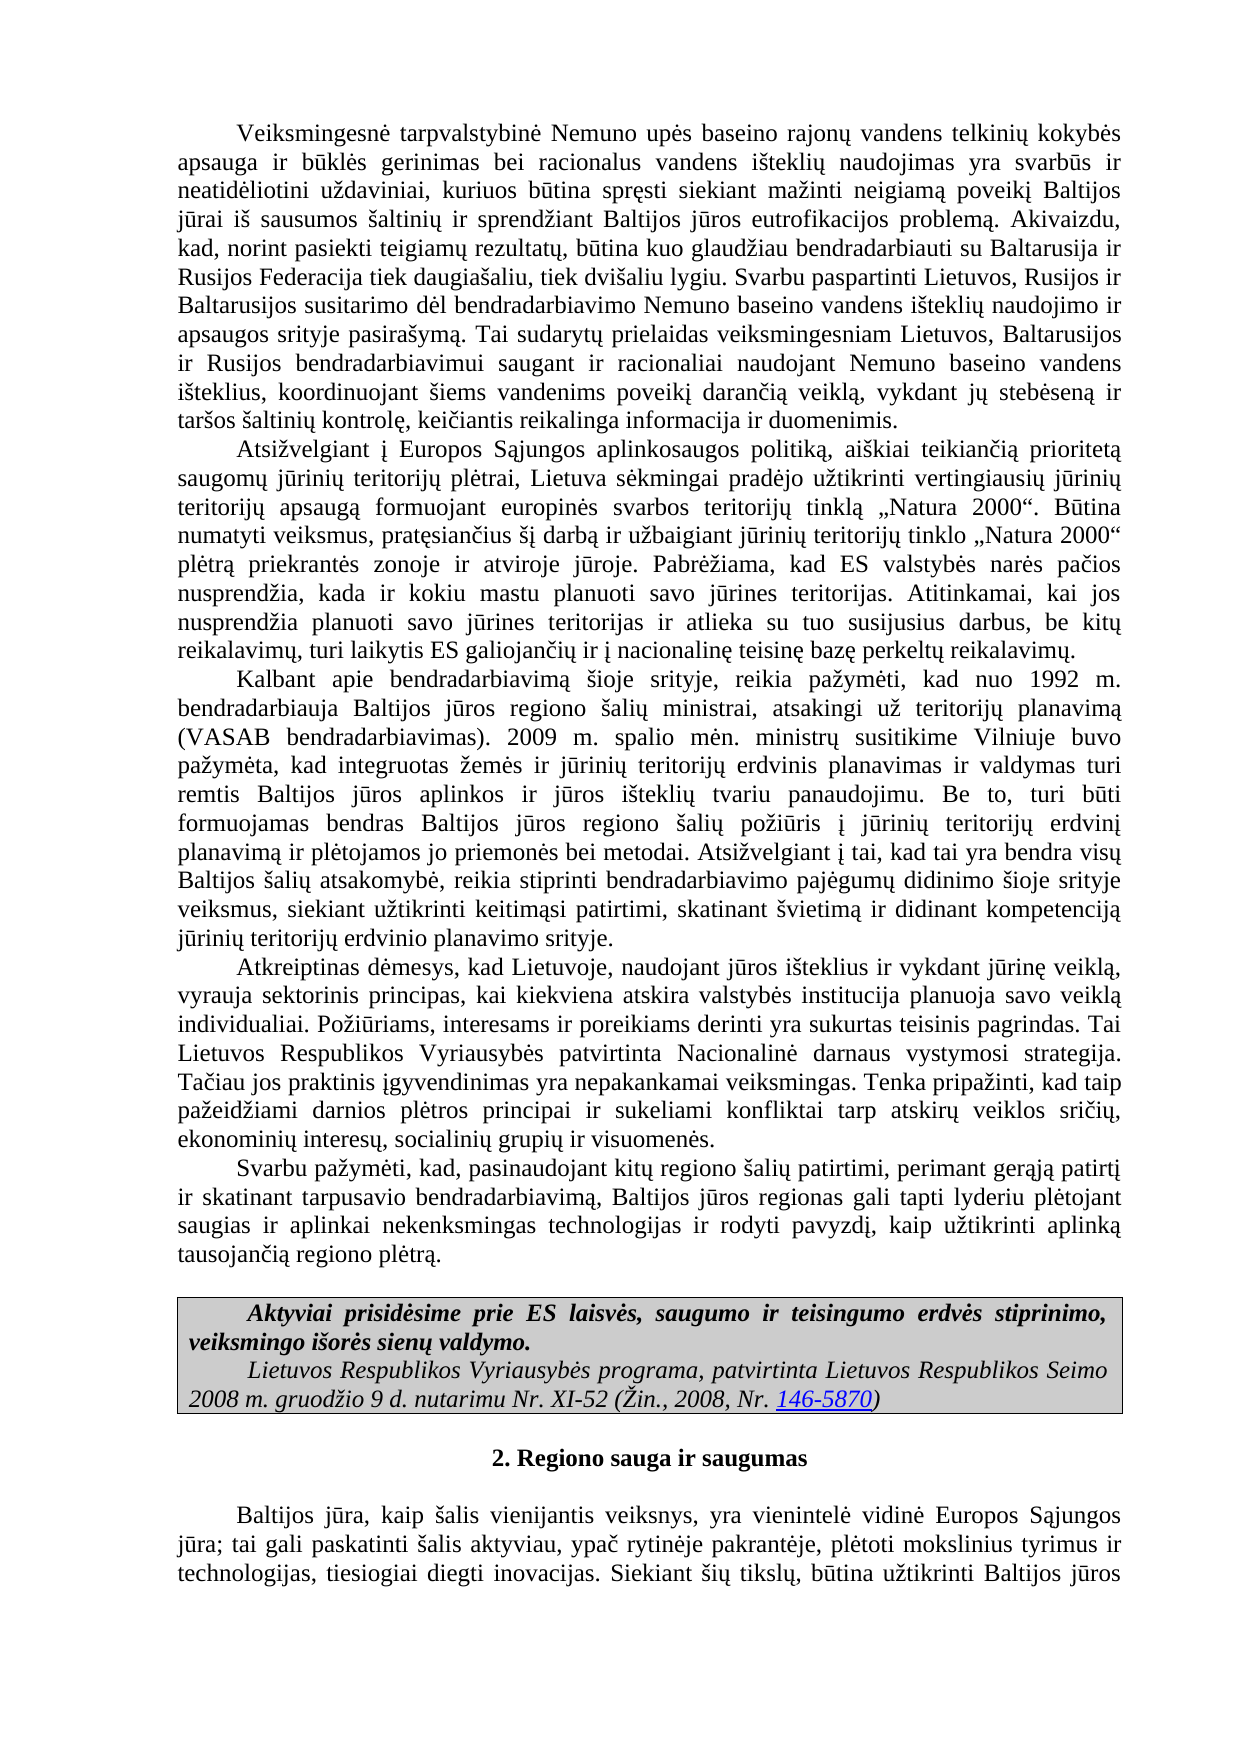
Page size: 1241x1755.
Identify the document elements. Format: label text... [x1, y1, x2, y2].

text Kalbant apie bendradarbiavimą šioje srityje, reikia pažymėti, kad nuo 1992 m. bendradarbiauja Baltijos jūros regiono šalių ministrai, atsakingi už teritorijų planavimą (VASAB bendradarbiavimas). 2009 m. spalio mėn. ministrų susitikime Vilniuje buvo pažymėta, kad integruotas žemės ir jūrinių teritorijų erdvinis planavimas ir valdymas turi remtis Baltijos jūros aplinkos ir jūros išteklių tvariu panaudojimu. Be to, turi būti formuojamas bendras Baltijos jūros regiono šalių požiūris į jūrinių teritorijų erdvinį planavimą ir plėtojamos jo priemonės bei metodai. Atsižvelgiant į tai, kad tai yra bendra visų Baltijos šalių atsakomybė, reikia stiprinti bendradarbiavimo pajėgumų didinimo šioje srityje veiksmus, siekiant užtikrinti keitimąsi patirtimi, skatinant švietimą ir didinant kompetenciją jūrinių teritorijų erdvinio planavimo srityje. [177, 664, 1122, 952]
text Svarbu pažymėti, kad, pasinaudojant kitų regiono šalių patirtimi, perimant gerąją patirtį ir skatinant tarpusavio bendradarbiavimą, Baltijos jūros regionas gali tapti lyderiu plėtojant saugias ir aplinkai nekenksmingas technologijas ir rodyti pavyzdį, kaip užtikrinti aplinką tausojančią regiono plėtrą. [177, 1153, 1122, 1268]
text Atkreiptinas dėmesys, kad Lietuvoje, naudojant jūros išteklius ir vykdant jūrinę veiklą, vyrauja sektorinis principas, kai kiekviena atskira valstybės institucija planuoja savo veiklą individualiai. Požiūriams, interesams ir poreikiams derinti yra sukurtas teisinis pagrindas. Tai Lietuvos Respublikos Vyriausybės patvirtinta Nacionalinė darnaus vystymosi strategija. Tačiau jos praktinis įgyvendinimas yra nepakankamai veiksmingas. Tenka pripažinti, kad taip pažeidžiami darnios plėtros principai ir sukeliami konfliktai tarp atskirų veiklos sričių, ekonominių interesų, socialinių grupių ir visuomenės. [177, 952, 1122, 1153]
text 2. Regiono sauga ir saugumas [177, 1443, 1122, 1471]
text Veiksmingesnė tarpvalstybinė Nemuno upės baseino rajonų vandens telkinių kokybės apsauga ir būklės gerinimas bei racionalus vandens išteklių naudojimas yra svarbūs ir neatidėliotini uždaviniai, kuriuos būtina spręsti siekiant mažinti neigiamą poveikį Baltijos jūrai iš sausumos šaltinių ir sprendžiant Baltijos jūros eutrofikacijos problemą. Akivaizdu, kad, norint pasiekti teigiamų rezultatų, būtina kuo glaudžiau bendradarbiauti su Baltarusija ir Rusijos Federacija tiek daugiašaliu, tiek dvišaliu lygiu. Svarbu paspartinti Lietuvos, Rusijos ir Baltarusijos susitarimo dėl bendradarbiavimo Nemuno baseino vandens išteklių naudojimo ir apsaugos srityje pasirašymą. Tai sudarytų prielaidas veiksmingesniam Lietuvos, Baltarusijos ir Rusijos bendradarbiavimui saugant ir racionaliai naudojant Nemuno baseino vandens išteklius, koordinuojant šiems vandenims poveikį darančią veiklą, vykdant jų stebėseną ir taršos šaltinių kontrolę, keičiantis reikalinga informacija ir duomenimis. [177, 118, 1122, 434]
text Atsižvelgiant į Europos Sąjungos aplinkosaugos politiką, aiškiai teikiančią prioritetą saugomų jūrinių teritorijų plėtrai, Lietuva sėkmingai pradėjo užtikrinti vertingiausių jūrinių teritorijų apsaugą formuojant europinės svarbos teritorijų tinklą „Natura 2000“. Būtina numatyti veiksmus, pratęsiančius šį darbą ir užbaigiant jūrinių teritorijų tinklo „Natura 2000“ plėtrą priekrantės zonoje ir atviroje jūroje. Pabrėžiama, kad ES valstybės narės pačios nusprendžia, kada ir kokiu mastu planuoti savo jūrines teritorijas. Atitinkamai, kai jos nusprendžia planuoti savo jūrines teritorijas ir atlieka su tuo susijusius darbus, be kitų reikalavimų, turi laikytis ES galiojančių ir į nacionalinę teisinę bazę perkeltų reikalavimų. [177, 434, 1122, 664]
table_header Aktyviai prisidėsime prie ES laisvės, saugumo ir teisingumo erdvės stiprinimo, veiksmingo išorės sienų valdymo. Lietuvos Respublikos Vyriausybės programa, patvirtinta Lietuvos Respublikos Seimo 2008 m. gruodžio 9 d. nutarimu Nr. XI-52 (Žin., 2008, Nr. 146-5870) [178, 1298, 1122, 1413]
text Baltijos jūra, kaip šalis vienijantis veiksnys, yra vienintelė vidinė Europos Sąjungos jūra; tai gali paskatinti šalis aktyviau, ypač rytinėje pakrantėje, plėtoti mokslinius tyrimus ir technologijas, tiesiogiai diegti inovacijas. Siekiant šių tikslų, būtina užtikrinti Baltijos jūros [177, 1500, 1122, 1586]
